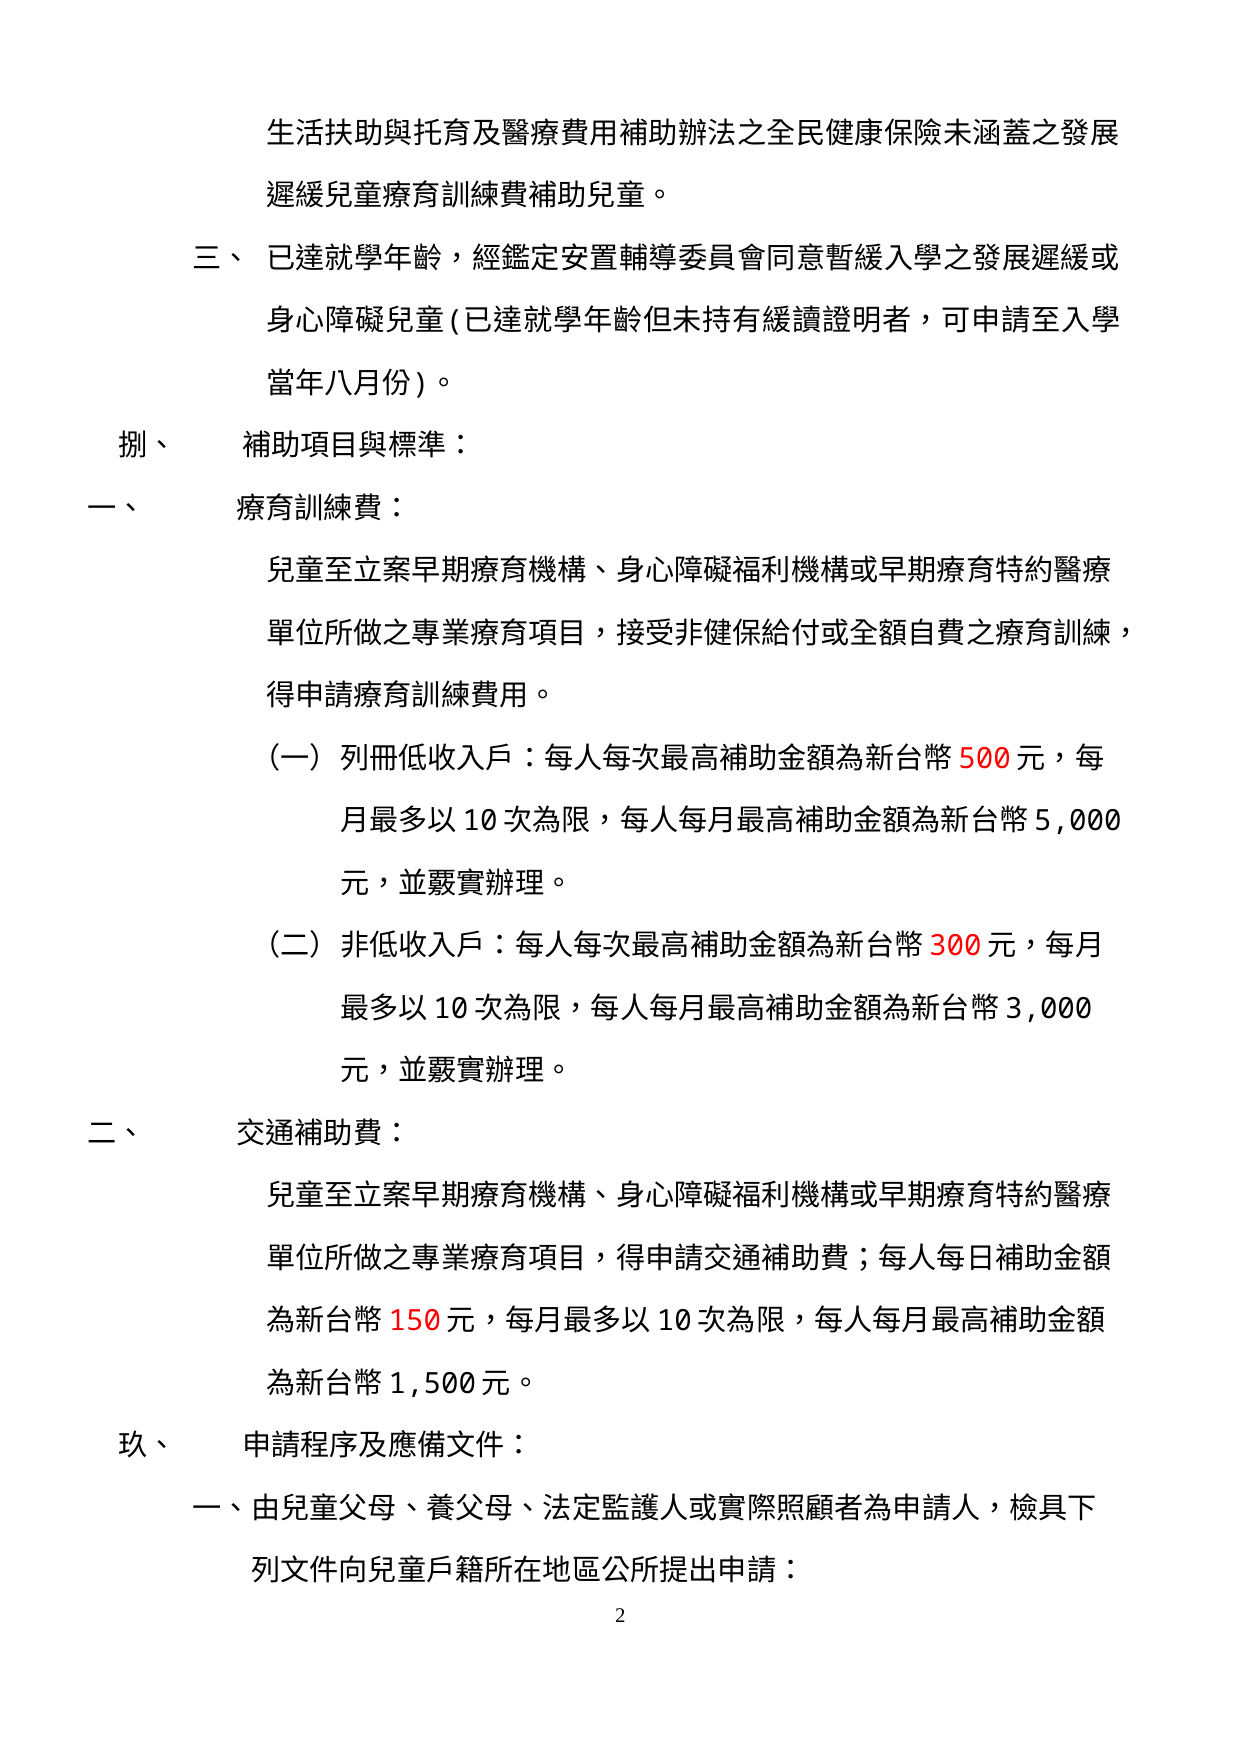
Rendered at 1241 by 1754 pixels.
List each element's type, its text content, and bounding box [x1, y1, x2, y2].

list 申請程序及應備文件： [118, 1401, 1122, 1464]
list 非低收入戶：每人每次最高補助金額為新台幣300元，每月最多以10次為限，每人每月最高補助金額為新台幣3,000元，並覈實辦理。 [251, 901, 1122, 1089]
list 交通補助費： [87, 1089, 1122, 1151]
list 生活扶助與托育及醫療費用補助辦法之全民健康保險未涵蓋之發展遲緩兒童療育訓練費補助兒童。 [192, 89, 1122, 214]
list 列冊低收入戶：每人每次最高補助金額為新台幣500元，每月最多以10次為限，每人每月最高補助金額為新台幣5,000元，並覈實辦理。 [251, 714, 1122, 901]
list 已達就學年齡，經鑑定安置輔導委員會同意暫緩入學之發展遲緩或身心障礙兒童(已達就學年齡但未持有緩讀證明者，可申請至入學當年八月份)。 [192, 214, 1122, 401]
text 兒童至立案早期療育機構、身心障礙福利機構或早期療育特約醫療單位所做之專業療育項目，得申請交通補助費；每人每日補助金額為新台幣150元，每月最多以10次為限，每人每月最高補助金額為新台幣1,500元。 [266, 1151, 1122, 1401]
text 兒童至立案早期療育機構、身心障礙福利機構或早期療育特約醫療單位所做之專業療育項目，接受非健保給付或全額自費之療育訓練，得申請療育訓練費用。 [266, 526, 1122, 714]
list 由兒童父母、養父母、法定監護人或實際照顧者為申請人，檢具下列文件向兒童戶籍所在地區公所提出申請： [192, 1464, 1101, 1589]
list 補助項目與標準： [118, 401, 1122, 464]
list 療育訓練費： [87, 464, 1122, 526]
